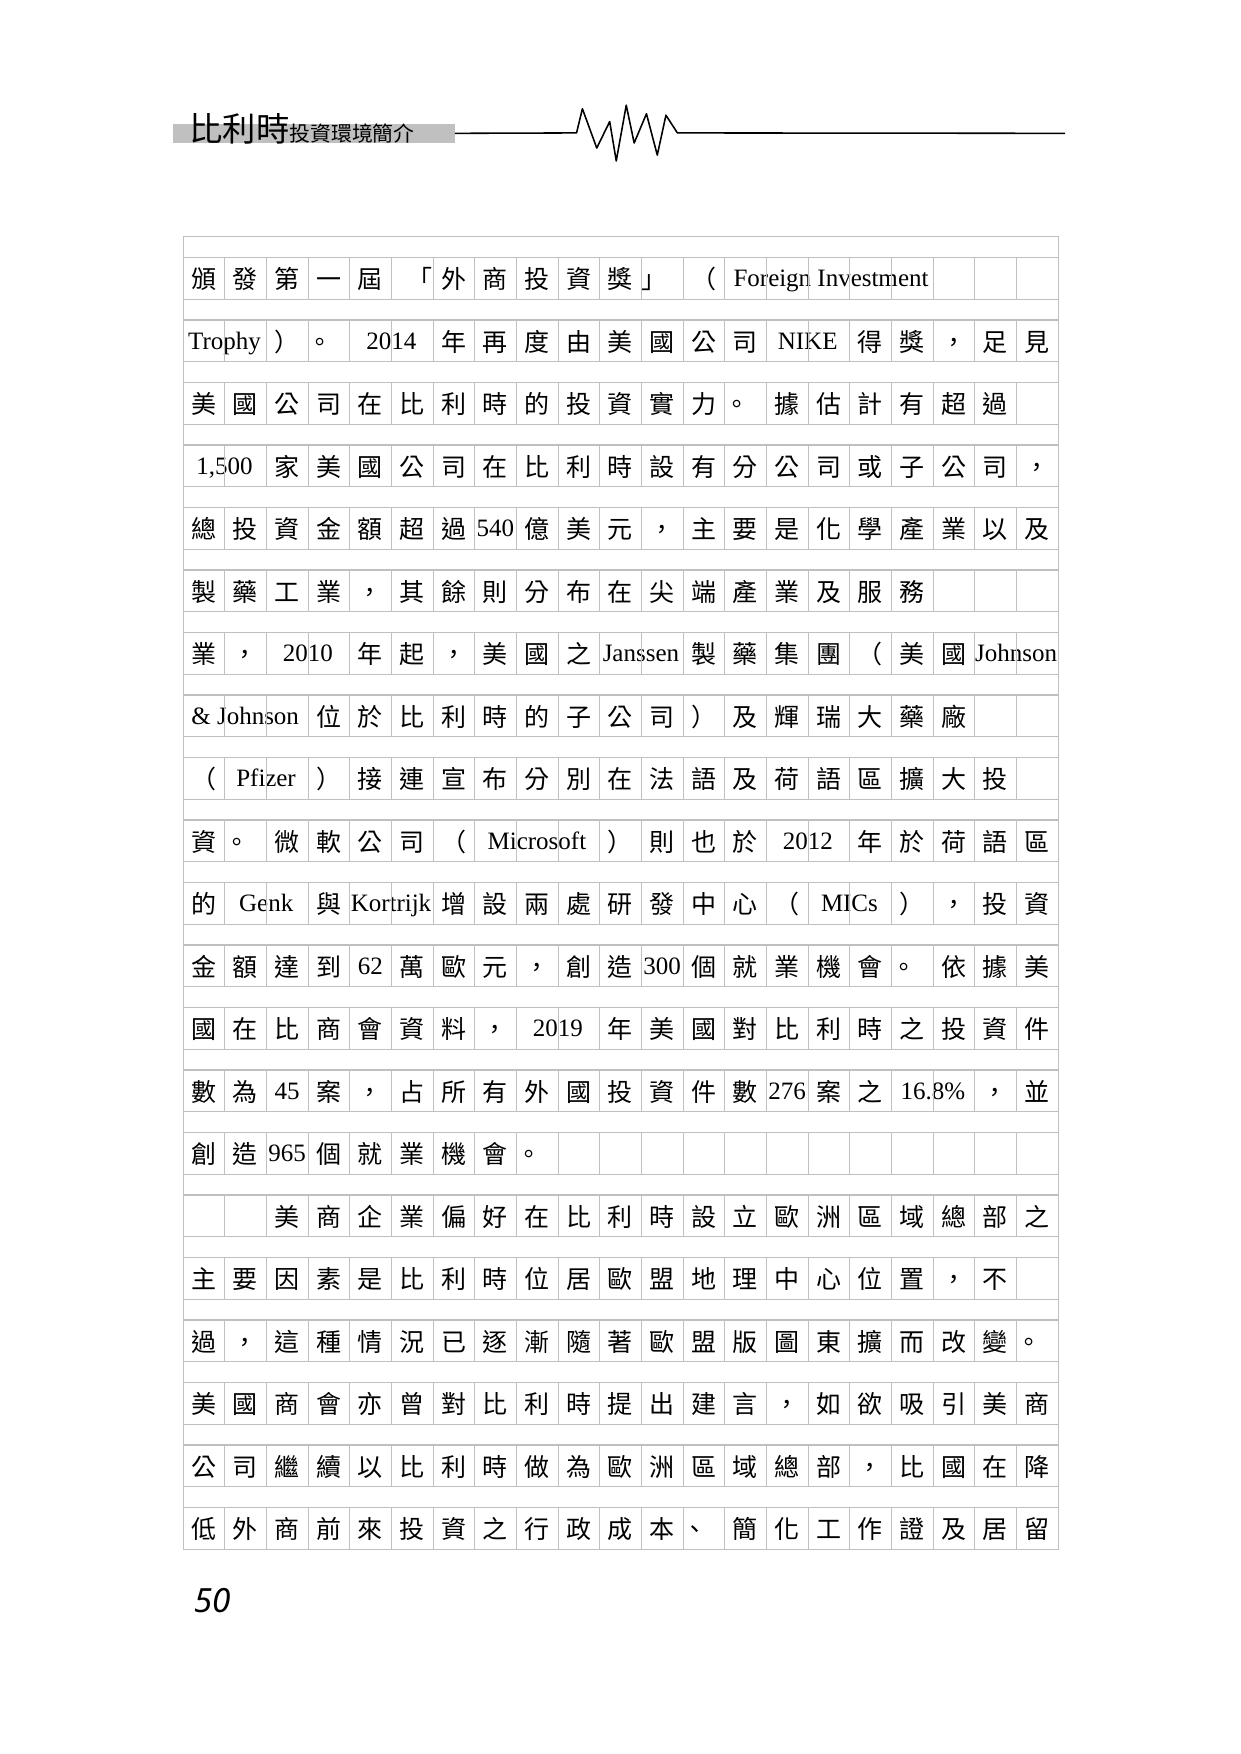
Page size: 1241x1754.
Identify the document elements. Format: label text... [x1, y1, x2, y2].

text 美國是比利時目前最活躍的外來投資者，創造大量就業機會，在比利時的產業及經濟發展上占有重要的地位，例如美國Johnson & Johnson位於比利時的子公司已有超過50年的歷史，對比利時（法蘭德斯區）經濟及就業貢獻頗大，並於2013年獲法蘭德斯外貿投資局（Flanders Investment & Trade，FIT）頒發第一屆「外商投資獎」（Foreign Investment Trophy）。2014年再度由美國公司NIKE得獎，足見美國公司在比利時的投資實力。據估計有超過1,500家美國公司在比利時設有分公司或子公司，總投資金額超過540億美元，主要是化學產業以及製藥工業，其餘則分布在尖端產業及服務業，2010年起，美國之Janssen製藥集團（美國Johnson & Johnson位於比利時的子公司）及輝瑞大藥廠（Pfizer）接連宣布分別在法語及荷語區擴大投資。微軟公司（Microsoft）則也於2012年於荷語區的Genk與Kortrijk增設兩處研發中心（MICs），投資金額達到62萬歐元，創造300個就業機會。依據美國在比商會資料，2019年美國對比利時之投資件數為45案，占所有外國投資件數276案之16.8%，並創造965個就業機會。 [184, 1112, 1058, 1132]
text 美國是比利時目前最活躍的外來投資者，創造大量就業機會，在比利時的產業及經濟發展上占有重要的地位，例如美國Johnson & Johnson位於比利時的子公司已有超過50年的歷史，對比利時（法蘭德斯區）經濟及就業貢獻頗大，並於2013年獲法蘭德斯外貿投資局（Flanders Investment & Trade，FIT）頒發第一屆「外商投資獎」（Foreign Investment Trophy）。2014年再度由美國公司NIKE得獎，足見美國公司在比利時的投資實力。據估計有超過1,500家美國公司在比利時設有分公司或子公司，總投資金額超過540億美元，主要是化學產業以及製藥工業，其餘則分布在尖端產業及服務業，2010年起，美國之Janssen製藥集團（美國Johnson & Johnson位於比利時的子公司）及輝瑞大藥廠（Pfizer）接連宣布分別在法語及荷語區擴大投資。微軟公司（Microsoft）則也於2012年於荷語區的Genk與Kortrijk增設兩處研發中心（MICs），投資金額達到62萬歐元，創造300個就業機會。依據美國在比商會資料，2019年美國對比利時之投資件數為45案，占所有外國投資件數276案之16.8%，並創造965個就業機會。 [184, 737, 1058, 757]
text 美國是比利時目前最活躍的外來投資者，創造大量就業機會，在比利時的產業及經濟發展上占有重要的地位，例如美國Johnson & Johnson位於比利時的子公司已有超過50年的歷史，對比利時（法蘭德斯區）經濟及就業貢獻頗大，並於2013年獲法蘭德斯外貿投資局（Flanders Investment & Trade，FIT）頒發第一屆「外商投資獎」（Foreign Investment Trophy）。2014年再度由美國公司NIKE得獎，足見美國公司在比利時的投資實力。據估計有超過1,500家美國公司在比利時設有分公司或子公司，總投資金額超過540億美元，主要是化學產業以及製藥工業，其餘則分布在尖端產業及服務業，2010年起，美國之Janssen製藥集團（美國Johnson & Johnson位於比利時的子公司）及輝瑞大藥廠（Pfizer）接連宣布分別在法語及荷語區擴大投資。微軟公司（Microsoft）則也於2012年於荷語區的Genk與Kortrijk增設兩處研發中心（MICs），投資金額達到62萬歐元，創造300個就業機會。依據美國在比商會資料，2019年美國對比利時之投資件數為45案，占所有外國投資件數276案之16.8%，並創造965個就業機會。 [184, 987, 1058, 1007]
text 美商企業偏好在比利時設立歐洲區域總部之主要因素是比利時位居歐盟地理中心位置，不過，這種情況已逐漸隨著歐盟版圖東擴而改變。美國商會亦曾對比利時提出建言，如欲吸引美商公司繼續以比利時做為歐洲區域總部，比國在降低外商前來投資之行政成本、簡化工作證及居留許可的手續、改善國際航空輸聯網的便利性等面向仍須持續努力，此外還必須繼續降低勞工成本、工作性質的規定彈性化以及減少社會賦稅。 [184, 1175, 1058, 1194]
text 美商企業偏好在比利時設立歐洲區域總部之主要因素是比利時位居歐盟地理中心位置，不過，這種情況已逐漸隨著歐盟版圖東擴而改變。美國商會亦曾對比利時提出建言，如欲吸引美商公司繼續以比利時做為歐洲區域總部，比國在降低外商前來投資之行政成本、簡化工作證及居留許可的手續、改善國際航空輸聯網的便利性等面向仍須持續努力，此外還必須繼續降低勞工成本、工作性質的規定彈性化以及減少社會賦稅。 [184, 1300, 1058, 1319]
text 美商企業偏好在比利時設立歐洲區域總部之主要因素是比利時位居歐盟地理中心位置，不過，這種情況已逐漸隨著歐盟版圖東擴而改變。美國商會亦曾對比利時提出建言，如欲吸引美商公司繼續以比利時做為歐洲區域總部，比國在降低外商前來投資之行政成本、簡化工作證及居留許可的手續、改善國際航空輸聯網的便利性等面向仍須持續努力，此外還必須繼續降低勞工成本、工作性質的規定彈性化以及減少社會賦稅。 [184, 1487, 1058, 1507]
text 美國是比利時目前最活躍的外來投資者，創造大量就業機會，在比利時的產業及經濟發展上占有重要的地位，例如美國Johnson & Johnson位於比利時的子公司已有超過50年的歷史，對比利時（法蘭德斯區）經濟及就業貢獻頗大，並於2013年獲法蘭德斯外貿投資局（Flanders Investment & Trade，FIT）頒發第一屆「外商投資獎」（Foreign Investment Trophy）。2014年再度由美國公司NIKE得獎，足見美國公司在比利時的投資實力。據估計有超過1,500家美國公司在比利時設有分公司或子公司，總投資金額超過540億美元，主要是化學產業以及製藥工業，其餘則分布在尖端產業及服務業，2010年起，美國之Janssen製藥集團（美國Johnson & Johnson位於比利時的子公司）及輝瑞大藥廠（Pfizer）接連宣布分別在法語及荷語區擴大投資。微軟公司（Microsoft）則也於2012年於荷語區的Genk與Kortrijk增設兩處研發中心（MICs），投資金額達到62萬歐元，創造300個就業機會。依據美國在比商會資料，2019年美國對比利時之投資件數為45案，占所有外國投資件數276案之16.8%，並創造965個就業機會。 [184, 612, 1058, 632]
text 美國是比利時目前最活躍的外來投資者，創造大量就業機會，在比利時的產業及經濟發展上占有重要的地位，例如美國Johnson & Johnson位於比利時的子公司已有超過50年的歷史，對比利時（法蘭德斯區）經濟及就業貢獻頗大，並於2013年獲法蘭德斯外貿投資局（Flanders Investment & Trade，FIT）頒發第一屆「外商投資獎」（Foreign Investment Trophy）。2014年再度由美國公司NIKE得獎，足見美國公司在比利時的投資實力。據估計有超過1,500家美國公司在比利時設有分公司或子公司，總投資金額超過540億美元，主要是化學產業以及製藥工業，其餘則分布在尖端產業及服務業，2010年起，美國之Janssen製藥集團（美國Johnson & Johnson位於比利時的子公司）及輝瑞大藥廠（Pfizer）接連宣布分別在法語及荷語區擴大投資。微軟公司（Microsoft）則也於2012年於荷語區的Genk與Kortrijk增設兩處研發中心（MICs），投資金額達到62萬歐元，創造300個就業機會。依據美國在比商會資料，2019年美國對比利時之投資件數為45案，占所有外國投資件數276案之16.8%，並創造965個就業機會。 [184, 1050, 1058, 1069]
text 美國是比利時目前最活躍的外來投資者，創造大量就業機會，在比利時的產業及經濟發展上占有重要的地位，例如美國Johnson & Johnson位於比利時的子公司已有超過50年的歷史，對比利時（法蘭德斯區）經濟及就業貢獻頗大，並於2013年獲法蘭德斯外貿投資局（Flanders Investment & Trade，FIT）頒發第一屆「外商投資獎」（Foreign Investment Trophy）。2014年再度由美國公司NIKE得獎，足見美國公司在比利時的投資實力。據估計有超過1,500家美國公司在比利時設有分公司或子公司，總投資金額超過540億美元，主要是化學產業以及製藥工業，其餘則分布在尖端產業及服務業，2010年起，美國之Janssen製藥集團（美國Johnson & Johnson位於比利時的子公司）及輝瑞大藥廠（Pfizer）接連宣布分別在法語及荷語區擴大投資。微軟公司（Microsoft）則也於2012年於荷語區的Genk與Kortrijk增設兩處研發中心（MICs），投資金額達到62萬歐元，創造300個就業機會。依據美國在比商會資料，2019年美國對比利時之投資件數為45案，占所有外國投資件數276案之16.8%，並創造965個就業機會。 [184, 862, 1058, 882]
text 美國是比利時目前最活躍的外來投資者，創造大量就業機會，在比利時的產業及經濟發展上占有重要的地位，例如美國Johnson & Johnson位於比利時的子公司已有超過50年的歷史，對比利時（法蘭德斯區）經濟及就業貢獻頗大，並於2013年獲法蘭德斯外貿投資局（Flanders Investment & Trade，FIT）頒發第一屆「外商投資獎」（Foreign Investment Trophy）。2014年再度由美國公司NIKE得獎，足見美國公司在比利時的投資實力。據估計有超過1,500家美國公司在比利時設有分公司或子公司，總投資金額超過540億美元，主要是化學產業以及製藥工業，其餘則分布在尖端產業及服務業，2010年起，美國之Janssen製藥集團（美國Johnson & Johnson位於比利時的子公司）及輝瑞大藥廠（Pfizer）接連宣布分別在法語及荷語區擴大投資。微軟公司（Microsoft）則也於2012年於荷語區的Genk與Kortrijk增設兩處研發中心（MICs），投資金額達到62萬歐元，創造300個就業機會。依據美國在比商會資料，2019年美國對比利時之投資件數為45案，占所有外國投資件數276案之16.8%，並創造965個就業機會。 [184, 362, 1058, 382]
text 美商企業偏好在比利時設立歐洲區域總部之主要因素是比利時位居歐盟地理中心位置，不過，這種情況已逐漸隨著歐盟版圖東擴而改變。美國商會亦曾對比利時提出建言，如欲吸引美商公司繼續以比利時做為歐洲區域總部，比國在降低外商前來投資之行政成本、簡化工作證及居留許可的手續、改善國際航空輸聯網的便利性等面向仍須持續努力，此外還必須繼續降低勞工成本、工作性質的規定彈性化以及減少社會賦稅。 [184, 1237, 1058, 1257]
text 美國是比利時目前最活躍的外來投資者，創造大量就業機會，在比利時的產業及經濟發展上占有重要的地位，例如美國Johnson & Johnson位於比利時的子公司已有超過50年的歷史，對比利時（法蘭德斯區）經濟及就業貢獻頗大，並於2013年獲法蘭德斯外貿投資局（Flanders Investment & Trade，FIT）頒發第一屆「外商投資獎」（Foreign Investment Trophy）。2014年再度由美國公司NIKE得獎，足見美國公司在比利時的投資實力。據估計有超過1,500家美國公司在比利時設有分公司或子公司，總投資金額超過540億美元，主要是化學產業以及製藥工業，其餘則分布在尖端產業及服務業，2010年起，美國之Janssen製藥集團（美國Johnson & Johnson位於比利時的子公司）及輝瑞大藥廠（Pfizer）接連宣布分別在法語及荷語區擴大投資。微軟公司（Microsoft）則也於2012年於荷語區的Genk與Kortrijk增設兩處研發中心（MICs），投資金額達到62萬歐元，創造300個就業機會。依據美國在比商會資料，2019年美國對比利時之投資件數為45案，占所有外國投資件數276案之16.8%，並創造965個就業機會。 [184, 487, 1058, 507]
text 美國是比利時目前最活躍的外來投資者，創造大量就業機會，在比利時的產業及經濟發展上占有重要的地位，例如美國Johnson & Johnson位於比利時的子公司已有超過50年的歷史，對比利時（法蘭德斯區）經濟及就業貢獻頗大，並於2013年獲法蘭德斯外貿投資局（Flanders Investment & Trade，FIT）頒發第一屆「外商投資獎」（Foreign Investment Trophy）。2014年再度由美國公司NIKE得獎，足見美國公司在比利時的投資實力。據估計有超過1,500家美國公司在比利時設有分公司或子公司，總投資金額超過540億美元，主要是化學產業以及製藥工業，其餘則分布在尖端產業及服務業，2010年起，美國之Janssen製藥集團（美國Johnson & Johnson位於比利時的子公司）及輝瑞大藥廠（Pfizer）接連宣布分別在法語及荷語區擴大投資。微軟公司（Microsoft）則也於2012年於荷語區的Genk與Kortrijk增設兩處研發中心（MICs），投資金額達到62萬歐元，創造300個就業機會。依據美國在比商會資料，2019年美國對比利時之投資件數為45案，占所有外國投資件數276案之16.8%，並創造965個就業機會。 [184, 800, 1058, 819]
text 美商企業偏好在比利時設立歐洲區域總部之主要因素是比利時位居歐盟地理中心位置，不過，這種情況已逐漸隨著歐盟版圖東擴而改變。美國商會亦曾對比利時提出建言，如欲吸引美商公司繼續以比利時做為歐洲區域總部，比國在降低外商前來投資之行政成本、簡化工作證及居留許可的手續、改善國際航空輸聯網的便利性等面向仍須持續努力，此外還必須繼續降低勞工成本、工作性質的規定彈性化以及減少社會賦稅。 [184, 1362, 1058, 1382]
text 美國是比利時目前最活躍的外來投資者，創造大量就業機會，在比利時的產業及經濟發展上占有重要的地位，例如美國Johnson & Johnson位於比利時的子公司已有超過50年的歷史，對比利時（法蘭德斯區）經濟及就業貢獻頗大，並於2013年獲法蘭德斯外貿投資局（Flanders Investment & Trade，FIT）頒發第一屆「外商投資獎」（Foreign Investment Trophy）。2014年再度由美國公司NIKE得獎，足見美國公司在比利時的投資實力。據估計有超過1,500家美國公司在比利時設有分公司或子公司，總投資金額超過540億美元，主要是化學產業以及製藥工業，其餘則分布在尖端產業及服務業，2010年起，美國之Janssen製藥集團（美國Johnson & Johnson位於比利時的子公司）及輝瑞大藥廠（Pfizer）接連宣布分別在法語及荷語區擴大投資。微軟公司（Microsoft）則也於2012年於荷語區的Genk與Kortrijk增設兩處研發中心（MICs），投資金額達到62萬歐元，創造300個就業機會。依據美國在比商會資料，2019年美國對比利時之投資件數為45案，占所有外國投資件數276案之16.8%，並創造965個就業機會。 [184, 425, 1058, 444]
text 美國是比利時目前最活躍的外來投資者，創造大量就業機會，在比利時的產業及經濟發展上占有重要的地位，例如美國Johnson & Johnson位於比利時的子公司已有超過50年的歷史，對比利時（法蘭德斯區）經濟及就業貢獻頗大，並於2013年獲法蘭德斯外貿投資局（Flanders Investment & Trade，FIT）頒發第一屆「外商投資獎」（Foreign Investment Trophy）。2014年再度由美國公司NIKE得獎，足見美國公司在比利時的投資實力。據估計有超過1,500家美國公司在比利時設有分公司或子公司，總投資金額超過540億美元，主要是化學產業以及製藥工業，其餘則分布在尖端產業及服務業，2010年起，美國之Janssen製藥集團（美國Johnson & Johnson位於比利時的子公司）及輝瑞大藥廠（Pfizer）接連宣布分別在法語及荷語區擴大投資。微軟公司（Microsoft）則也於2012年於荷語區的Genk與Kortrijk增設兩處研發中心（MICs），投資金額達到62萬歐元，創造300個就業機會。依據美國在比商會資料，2019年美國對比利時之投資件數為45案，占所有外國投資件數276案之16.8%，並創造965個就業機會。 [184, 300, 1058, 319]
text 美國是比利時目前最活躍的外來投資者，創造大量就業機會，在比利時的產業及經濟發展上占有重要的地位，例如美國Johnson & Johnson位於比利時的子公司已有超過50年的歷史，對比利時（法蘭德斯區）經濟及就業貢獻頗大，並於2013年獲法蘭德斯外貿投資局（Flanders Investment & Trade，FIT）頒發第一屆「外商投資獎」（Foreign Investment Trophy）。2014年再度由美國公司NIKE得獎，足見美國公司在比利時的投資實力。據估計有超過1,500家美國公司在比利時設有分公司或子公司，總投資金額超過540億美元，主要是化學產業以及製藥工業，其餘則分布在尖端產業及服務業，2010年起，美國之Janssen製藥集團（美國Johnson & Johnson位於比利時的子公司）及輝瑞大藥廠（Pfizer）接連宣布分別在法語及荷語區擴大投資。微軟公司（Microsoft）則也於2012年於荷語區的Genk與Kortrijk增設兩處研發中心（MICs），投資金額達到62萬歐元，創造300個就業機會。依據美國在比商會資料，2019年美國對比利時之投資件數為45案，占所有外國投資件數276案之16.8%，並創造965個就業機會。 [184, 550, 1058, 569]
text 美國是比利時目前最活躍的外來投資者，創造大量就業機會，在比利時的產業及經濟發展上占有重要的地位，例如美國Johnson & Johnson位於比利時的子公司已有超過50年的歷史，對比利時（法蘭德斯區）經濟及就業貢獻頗大，並於2013年獲法蘭德斯外貿投資局（Flanders Investment & Trade，FIT）頒發第一屆「外商投資獎」（Foreign Investment Trophy）。2014年再度由美國公司NIKE得獎，足見美國公司在比利時的投資實力。據估計有超過1,500家美國公司在比利時設有分公司或子公司，總投資金額超過540億美元，主要是化學產業以及製藥工業，其餘則分布在尖端產業及服務業，2010年起，美國之Janssen製藥集團（美國Johnson & Johnson位於比利時的子公司）及輝瑞大藥廠（Pfizer）接連宣布分別在法語及荷語區擴大投資。微軟公司（Microsoft）則也於2012年於荷語區的Genk與Kortrijk增設兩處研發中心（MICs），投資金額達到62萬歐元，創造300個就業機會。依據美國在比商會資料，2019年美國對比利時之投資件數為45案，占所有外國投資件數276案之16.8%，並創造965個就業機會。 [184, 237, 1058, 257]
text 美商企業偏好在比利時設立歐洲區域總部之主要因素是比利時位居歐盟地理中心位置，不過，這種情況已逐漸隨著歐盟版圖東擴而改變。美國商會亦曾對比利時提出建言，如欲吸引美商公司繼續以比利時做為歐洲區域總部，比國在降低外商前來投資之行政成本、簡化工作證及居留許可的手續、改善國際航空輸聯網的便利性等面向仍須持續努力，此外還必須繼續降低勞工成本、工作性質的規定彈性化以及減少社會賦稅。 [184, 1425, 1058, 1444]
text 美國是比利時目前最活躍的外來投資者，創造大量就業機會，在比利時的產業及經濟發展上占有重要的地位，例如美國Johnson & Johnson位於比利時的子公司已有超過50年的歷史，對比利時（法蘭德斯區）經濟及就業貢獻頗大，並於2013年獲法蘭德斯外貿投資局（Flanders Investment & Trade，FIT）頒發第一屆「外商投資獎」（Foreign Investment Trophy）。2014年再度由美國公司NIKE得獎，足見美國公司在比利時的投資實力。據估計有超過1,500家美國公司在比利時設有分公司或子公司，總投資金額超過540億美元，主要是化學產業以及製藥工業，其餘則分布在尖端產業及服務業，2010年起，美國之Janssen製藥集團（美國Johnson & Johnson位於比利時的子公司）及輝瑞大藥廠（Pfizer）接連宣布分別在法語及荷語區擴大投資。微軟公司（Microsoft）則也於2012年於荷語區的Genk與Kortrijk增設兩處研發中心（MICs），投資金額達到62萬歐元，創造300個就業機會。依據美國在比商會資料，2019年美國對比利時之投資件數為45案，占所有外國投資件數276案之16.8%，並創造965個就業機會。 [184, 925, 1058, 944]
text 美國是比利時目前最活躍的外來投資者，創造大量就業機會，在比利時的產業及經濟發展上占有重要的地位，例如美國Johnson & Johnson位於比利時的子公司已有超過50年的歷史，對比利時（法蘭德斯區）經濟及就業貢獻頗大，並於2013年獲法蘭德斯外貿投資局（Flanders Investment & Trade，FIT）頒發第一屆「外商投資獎」（Foreign Investment Trophy）。2014年再度由美國公司NIKE得獎，足見美國公司在比利時的投資實力。據估計有超過1,500家美國公司在比利時設有分公司或子公司，總投資金額超過540億美元，主要是化學產業以及製藥工業，其餘則分布在尖端產業及服務業，2010年起，美國之Janssen製藥集團（美國Johnson & Johnson位於比利時的子公司）及輝瑞大藥廠（Pfizer）接連宣布分別在法語及荷語區擴大投資。微軟公司（Microsoft）則也於2012年於荷語區的Genk與Kortrijk增設兩處研發中心（MICs），投資金額達到62萬歐元，創造300個就業機會。依據美國在比商會資料，2019年美國對比利時之投資件數為45案，占所有外國投資件數276案之16.8%，並創造965個就業機會。 [184, 675, 1058, 694]
